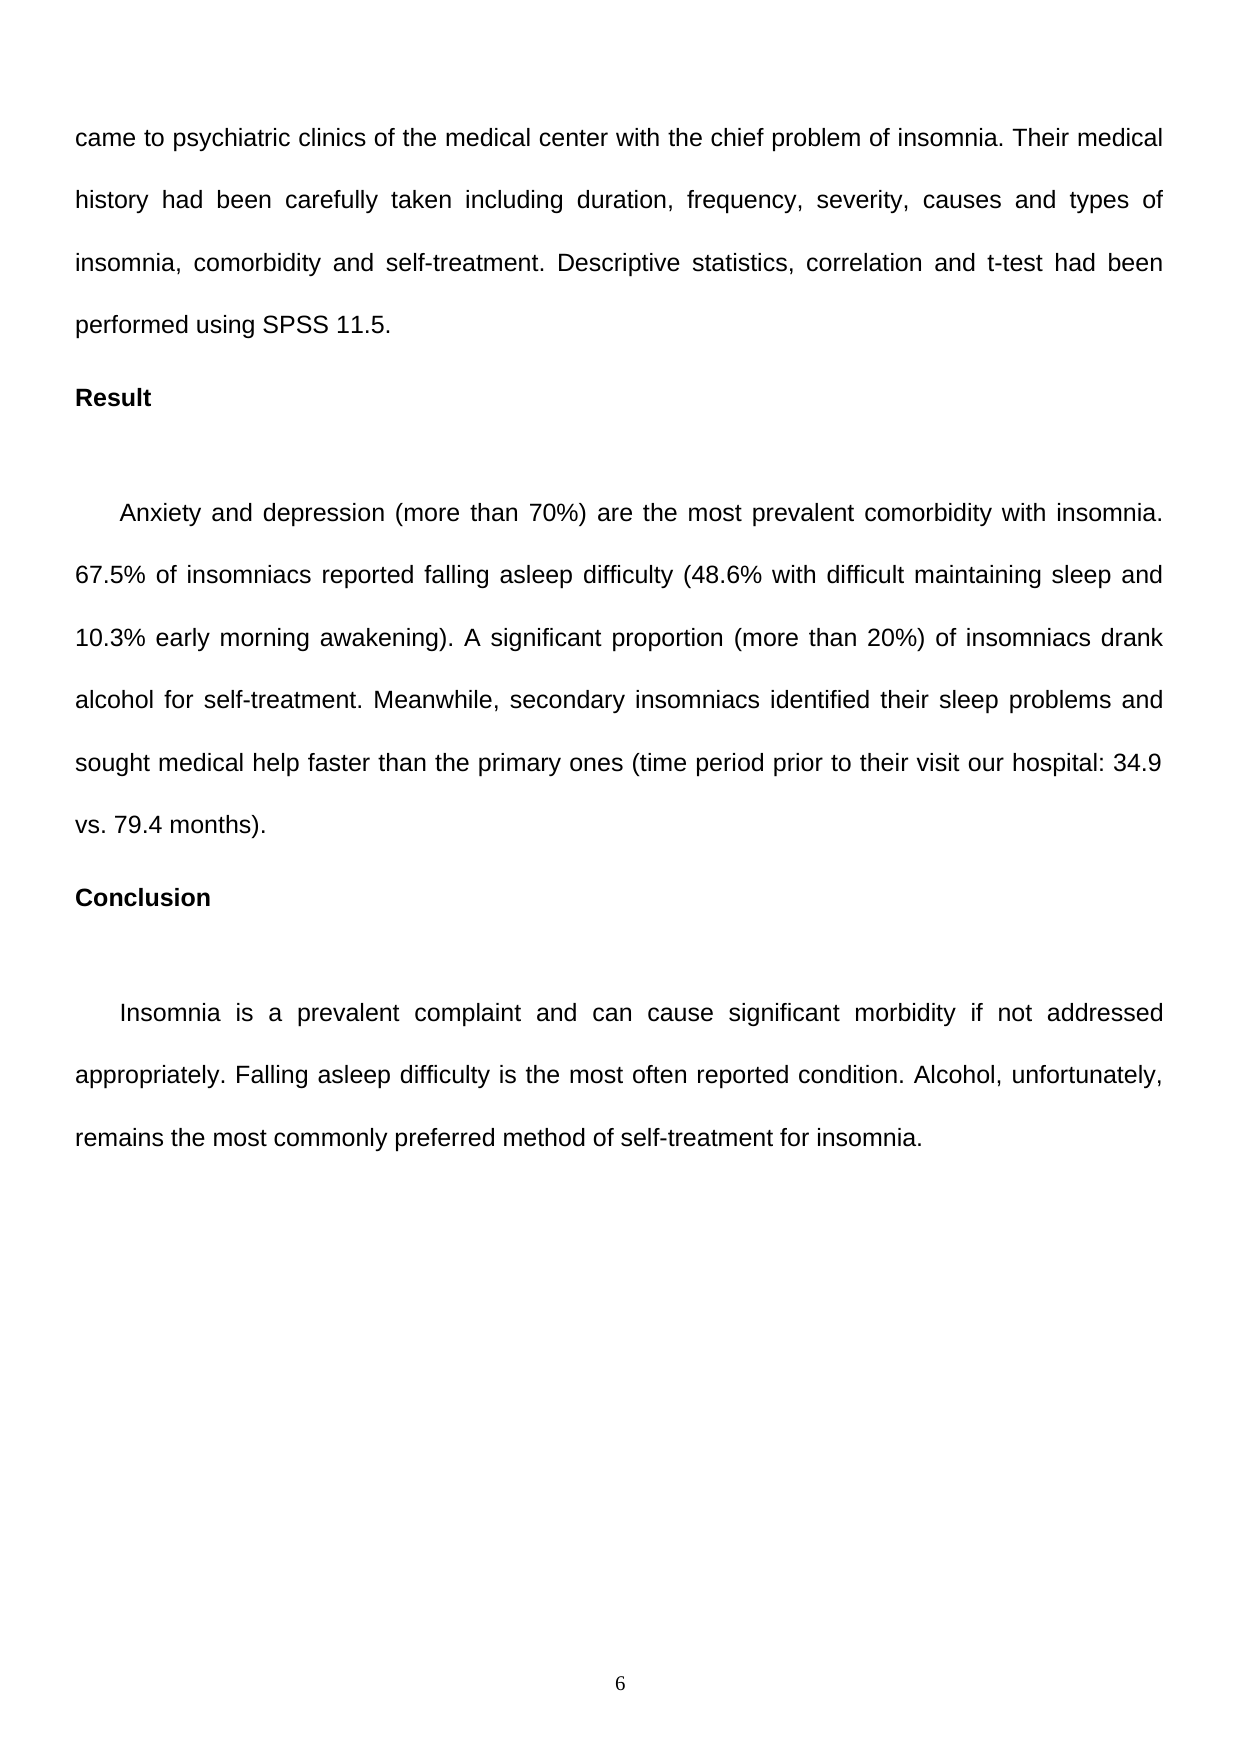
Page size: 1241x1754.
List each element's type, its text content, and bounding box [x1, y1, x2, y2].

text came to psychiatric clinics of the medical center with the chief problem of insomnia. Their medical history had been carefully taken including duration, frequency, severity, causes and types of insomnia, comorbidity and self-treatment. Descriptive statistics, correlation and t-test had been performed using SPSS 11.5. [75, 96, 1165, 346]
text Insomnia is a prevalent complaint and can cause significant morbidity if not addressed appropriately. Falling asleep difficulty is the most often reported condition. Alcohol, unfortunately, remains the most commonly preferred method of self-treatment for insomnia. [75, 971, 1165, 1158]
text Conclusion [75, 883, 1165, 912]
text Result [75, 383, 1165, 412]
text Anxiety and depression (more than 70%) are the most prevalent comorbidity with insomnia. 67.5% of insomniacs reported falling asleep difficulty (48.6% with difficult maintaining sleep and 10.3% early morning awakening). A significant proportion (more than 20%) of insomniacs drank alcohol for self-treatment. Meanwhile, secondary insomniacs identified their sleep problems and sought medical help faster than the primary ones (time period prior to their visit our hospital: 34.9 vs. 79.4 months). [75, 471, 1165, 846]
